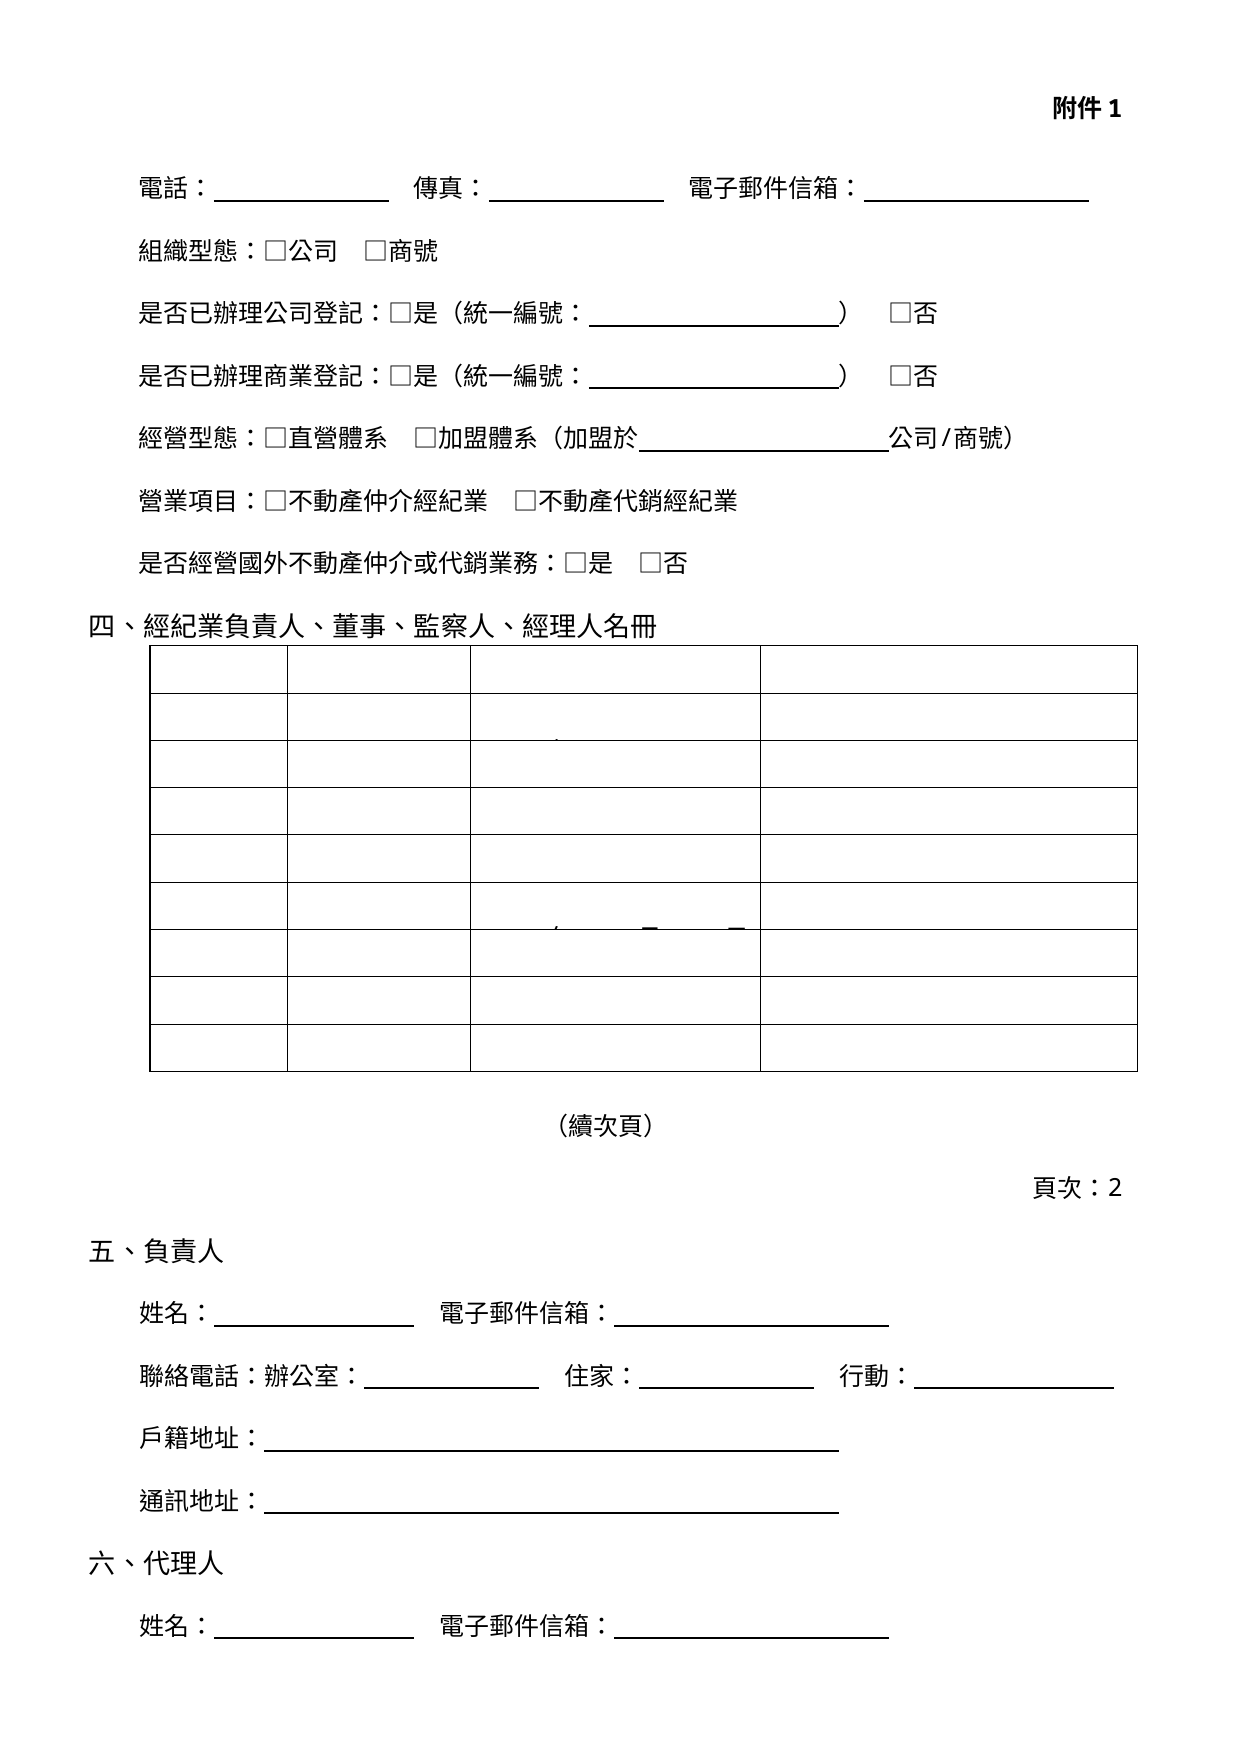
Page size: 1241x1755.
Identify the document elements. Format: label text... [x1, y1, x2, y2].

table_cell [288, 883, 470, 929]
text 四、經紀業負責人、董事、監察人、經理人名冊 [89, 583, 1122, 645]
text 組織型態：□公司 □商號 [139, 208, 1122, 270]
text 是否經營國外不動產仲介或代銷業務：□是 □否 [139, 520, 1122, 583]
table_cell [288, 694, 470, 740]
text 電話： 傳真： 電子郵件信箱： [139, 145, 1122, 208]
table_cell [761, 1025, 1137, 1071]
text 頁次：2 [89, 1145, 1122, 1208]
table_cell [288, 835, 470, 882]
text 五、負責人 [89, 1208, 1122, 1270]
table_cell [151, 930, 287, 976]
table_cell 年 月 日 [471, 883, 760, 929]
table_cell [761, 883, 1137, 929]
table_cell 年 月 日 [471, 788, 760, 834]
table_cell [761, 835, 1137, 882]
table_cell 年 月 日 [471, 835, 760, 882]
text 是否已辦理商業登記：□是（統一編號： ） □否 [139, 333, 1122, 395]
table_cell [761, 977, 1137, 1023]
table_header 姓名 [288, 646, 470, 692]
table_cell [151, 788, 287, 834]
table_header 國民身分證統一編號或護照號碼 [761, 646, 1137, 692]
text 聯絡電話：辦公室： 住家： 行動： [139, 1333, 1122, 1395]
table_cell [761, 694, 1137, 740]
table_cell 年 月 日 [471, 694, 760, 740]
text 是否已辦理公司登記：□是（統一編號： ） □否 [139, 270, 1122, 333]
table_cell [288, 741, 470, 787]
text 姓名： 電子郵件信箱： [139, 1583, 1122, 1645]
text 營業項目：□不動產仲介經紀業 □不動產代銷經紀業 [139, 458, 1122, 520]
table_cell [761, 741, 1137, 787]
text 姓名： 電子郵件信箱： [139, 1270, 1122, 1333]
table_cell 年 月 日 [471, 930, 760, 976]
table_cell [151, 1025, 287, 1071]
table_header 出生日期 [471, 646, 760, 692]
table_cell [151, 977, 287, 1023]
table_header 職稱 [151, 646, 287, 692]
table_cell [761, 788, 1137, 834]
table_cell [151, 883, 287, 929]
table_cell [151, 694, 287, 740]
table_cell [288, 1025, 470, 1071]
table_cell [151, 741, 287, 787]
table_cell 年 月 日 [471, 1025, 760, 1071]
text 經營型態：□直營體系 □加盟體系（加盟於 公司/商號） [139, 395, 1122, 458]
table_cell [288, 788, 470, 834]
text （續次頁） [89, 1083, 1122, 1145]
table_cell [151, 835, 287, 882]
table_cell 年 月 日 [471, 977, 760, 1023]
text 通訊地址： [139, 1458, 1122, 1520]
table_cell 年 月 日 [471, 741, 760, 787]
text 六、代理人 [89, 1520, 1122, 1583]
table_cell [761, 930, 1137, 976]
table_cell [288, 977, 470, 1023]
text 戶籍地址： [139, 1395, 1122, 1458]
table_cell [288, 930, 470, 976]
